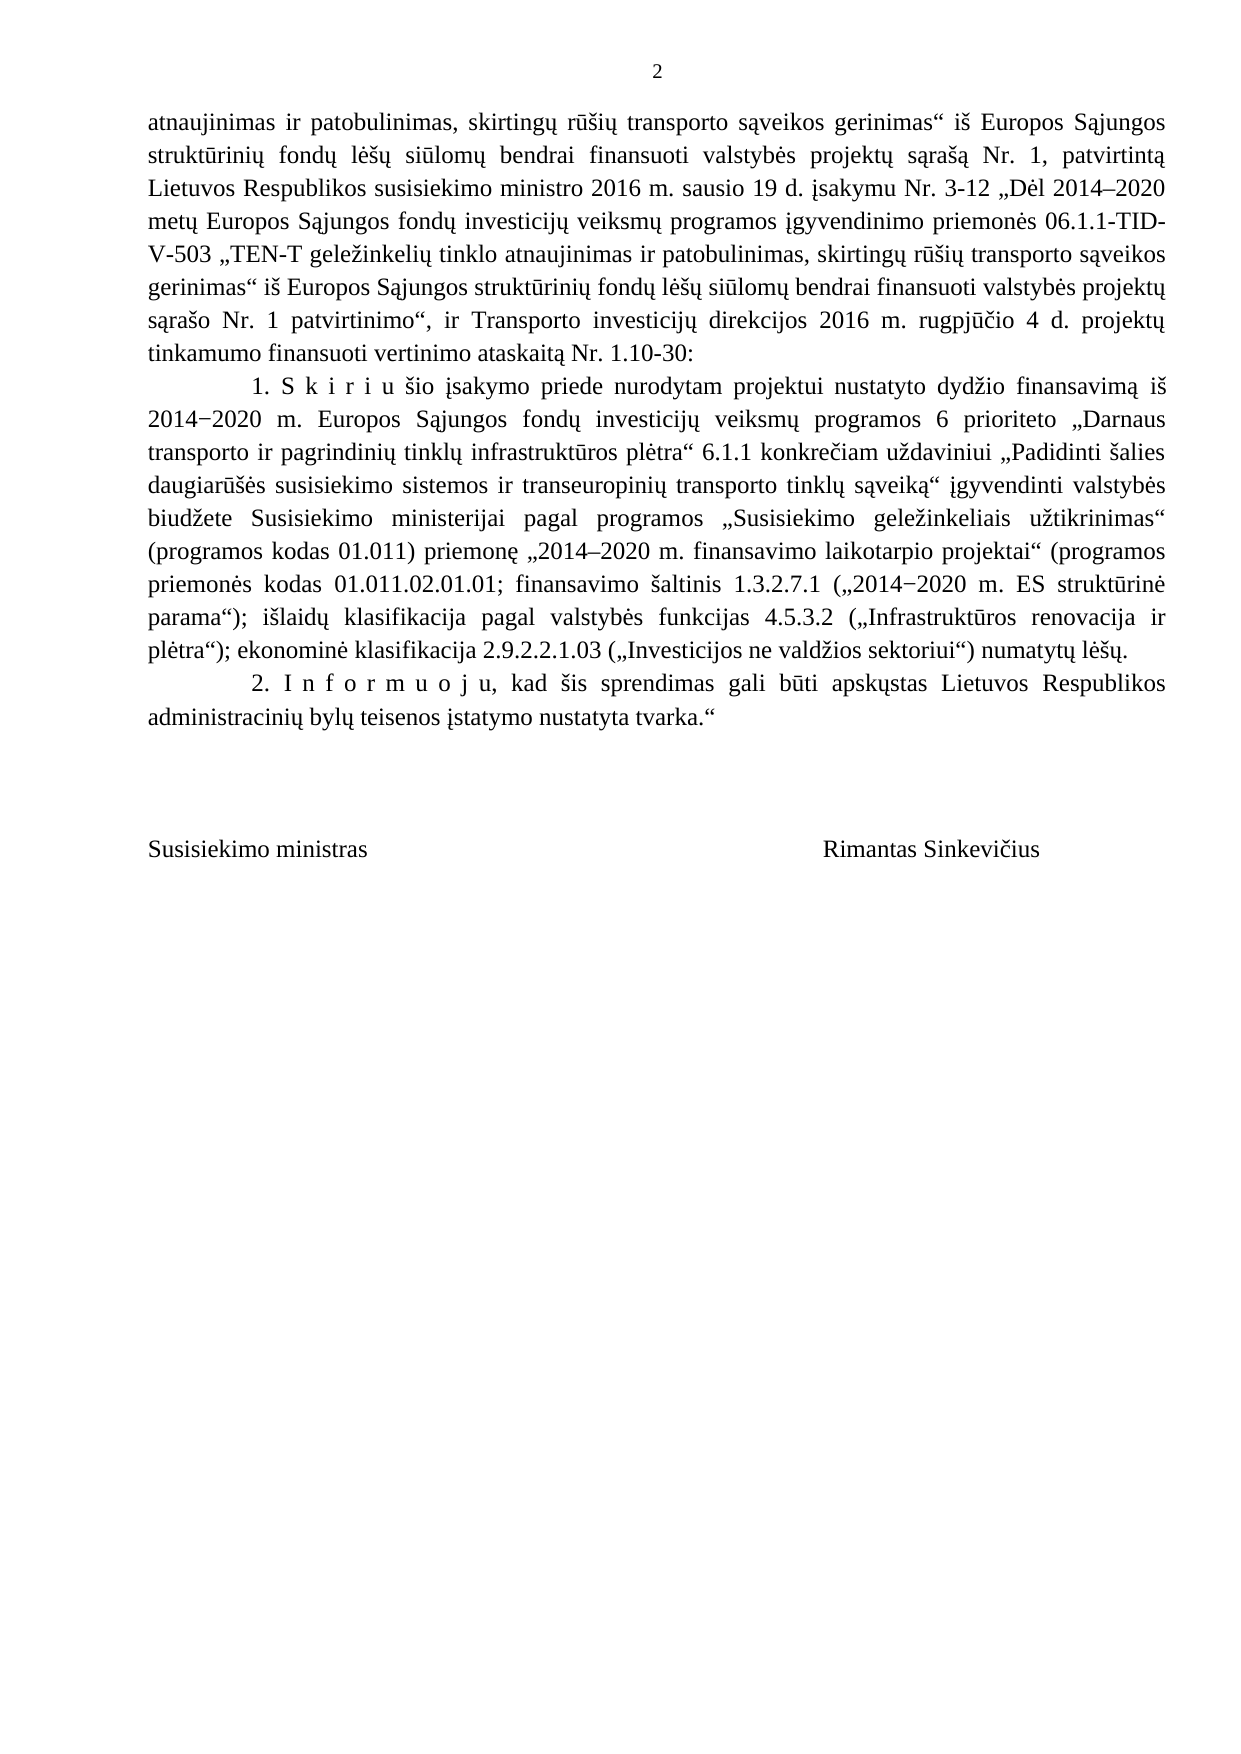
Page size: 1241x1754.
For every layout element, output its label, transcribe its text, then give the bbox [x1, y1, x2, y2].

text Susisiekimo ministras Rimantas Sinkevičius [148, 834, 1167, 862]
text atnaujinimas ir patobulinimas, skirtingų rūšių transporto sąveikos gerinimas“ iš Europos Sąjungos struktūrinių fondų lėšų siūlomų bendrai finansuoti valstybės projektų sąrašą Nr. 1, patvirtintą Lietuvos Respublikos susisiekimo ministro 2016 m. sausio 19 d. įsakymu Nr. 3-12 „Dėl 2014–2020 metų Europos Sąjungos fondų investicijų veiksmų programos įgyvendinimo priemonės 06.1.1-TID-V-503 „TEN-T geležinkelių tinklo atnaujinimas ir patobulinimas, skirtingų rūšių transporto sąveikos gerinimas“ iš Europos Sąjungos struktūrinių fondų lėšų siūlomų bendrai finansuoti valstybės projektų sąrašo Nr. 1 patvirtinimo“, ir Transporto investicijų direkcijos 2016 m. rugpjūčio 4 d. projektų tinkamumo finansuoti vertinimo ataskaitą Nr. 1.10-30: [148, 107, 1167, 367]
text 2. Informuoju, kad šis sprendimas gali būti apskųstas Lietuvos Respublikos administracinių bylų teisenos įstatymo nustatyta tvarka.“ [148, 668, 1167, 730]
text 1. Skiriu šio įsakymo priede nurodytam projektui nustatyto dydžio finansavimą iš 2014−2020 m. Europos Sąjungos fondų investicijų veiksmų programos 6 prioriteto „Darnaus transporto ir pagrindinių tinklų infrastruktūros plėtra“ 6.1.1 konkrečiam uždaviniui „Padidinti šalies daugiarūšės susisiekimo sistemos ir transeuropinių transporto tinklų sąveiką“ įgyvendinti valstybės biudžete Susisiekimo ministerijai pagal programos „Susisiekimo geležinkeliais užtikrinimas“ (programos kodas 01.011) priemonę „2014–2020 m. finansavimo laikotarpio projektai“ (programos priemonės kodas 01.011.02.01.01; finansavimo šaltinis 1.3.2.7.1 („2014−2020 m. ES struktūrinė parama“); išlaidų klasifikacija pagal valstybės funkcijas 4.5.3.2 („Infrastruktūros renovacija ir plėtra“); ekonominė klasifikacija 2.9.2.2.1.03 („Investicijos ne valdžios sektoriui“) numatytų lėšų. [148, 371, 1167, 664]
